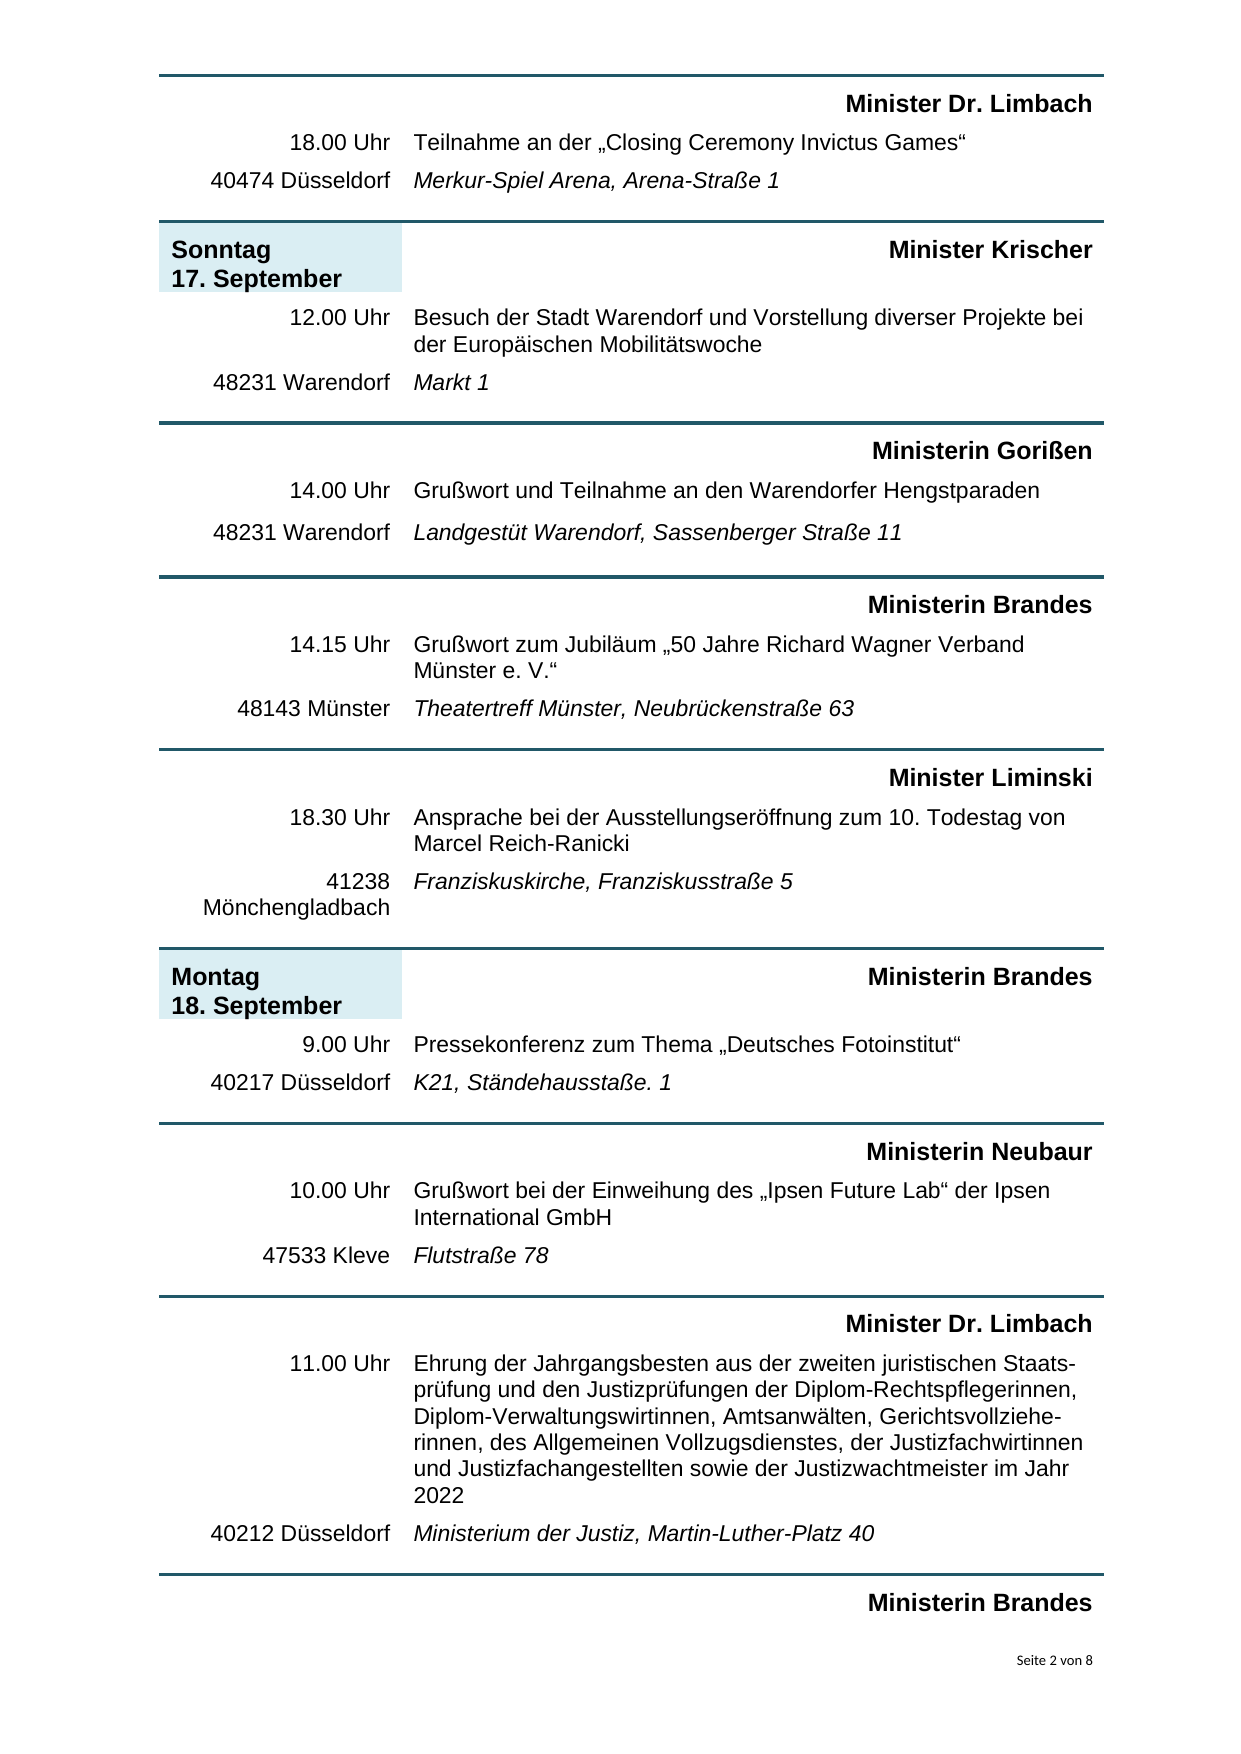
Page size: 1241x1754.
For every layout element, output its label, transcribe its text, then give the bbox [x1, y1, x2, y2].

table_cell 48143 Münster [159, 684, 402, 722]
table_header Ministerin Brandes [402, 579, 1104, 619]
table_cell 14.00 Uhr [159, 465, 402, 507]
table_cell Ministerium der Justiz, Martin-Luther-Platz 40 [402, 1508, 1104, 1546]
table_header Ministerin Brandes [402, 1576, 1104, 1616]
table_cell Pressekonferenz zum Thema „Deutsches Fotoinstitut“ [402, 1019, 1104, 1057]
table_cell Landgestüt Warendorf, Sassenberger Straße 11 [402, 507, 1104, 549]
table_cell Teilnahme an der „Closing Ceremony Invictus Games“ [402, 118, 1104, 156]
table_cell 48231 Warendorf [159, 357, 402, 395]
table_header [159, 1576, 402, 1616]
table_cell Grußwort zum Jubiläum „50 Jahre Richard Wagner Verband Münster e. V.“ [402, 619, 1104, 683]
table_header Ministerin Neubaur [402, 1125, 1104, 1166]
table_header Montag 18. September [159, 950, 402, 1019]
table_cell Flutstraße 78 [402, 1230, 1104, 1268]
table_cell 14.15 Uhr [159, 619, 402, 683]
table_cell 48231 Warendorf [159, 507, 402, 549]
table_cell Ansprache bei der Ausstellungseröffnung zum 10. Todestag von Marcel Reich-Ranicki [402, 792, 1104, 856]
table_cell Grußwort bei der Einweihung des „Ipsen Future Lab“ der Ipsen International GmbH [402, 1166, 1104, 1230]
table_cell 47533 Kleve [159, 1230, 402, 1268]
table_cell Franziskuskirche, Franziskusstraße 5 [402, 856, 1104, 921]
table_cell Grußwort und Teilnahme an den Warendorfer Hengstparaden [402, 465, 1104, 507]
table_cell 10.00 Uhr [159, 1166, 402, 1230]
table_cell Theatertreff Münster, Neubrückenstraße 63 [402, 684, 1104, 722]
table_header Minister Dr. Limbach [402, 77, 1104, 117]
table_cell 41238 Mönchengladbach [159, 856, 402, 921]
table_cell 9.00 Uhr [159, 1019, 402, 1057]
table_header [159, 1298, 402, 1338]
table_cell 40212 Düsseldorf [159, 1508, 402, 1546]
table_header [159, 425, 402, 465]
table_cell 40217 Düsseldorf [159, 1058, 402, 1096]
table_header Minister Krischer [402, 223, 1104, 292]
table_cell Merkur-Spiel Arena, Arena-Straße 1 [402, 156, 1104, 194]
table_header Ministerin Brandes [402, 950, 1104, 1019]
table_cell K21, Ständehausstaße. 1 [402, 1058, 1104, 1096]
table_cell Besuch der Stadt Warendorf und Vorstellung diverser Projekte bei der Europäischen Mobilitätswoche [402, 293, 1104, 357]
table_header Minister Liminski [402, 751, 1104, 792]
table_header [159, 1125, 402, 1166]
table_cell 18.30 Uhr [159, 792, 402, 856]
table_header [159, 751, 402, 792]
table_cell 18.00 Uhr [159, 118, 402, 156]
table_header Minister Dr. Limbach [402, 1298, 1104, 1338]
table_header [159, 77, 402, 117]
table_cell 40474 Düsseldorf [159, 156, 402, 194]
table_header Ministerin Gorißen [402, 425, 1104, 465]
table_cell 12.00 Uhr [159, 293, 402, 357]
table_cell Ehrung der Jahrgangsbesten aus der zweiten juristischen Staats­prüfung und den Justizprüfungen der Diplom-Rechts­pflegerinnen, Diplom-Verwaltungswirtinnen, Amtsanwälten, Gerichtsvollziehe­rinnen, des Allgemeinen Vollzugsdienstes, der Justizfachwirtinnen und Justizfachangestellten sowie der Justizwachtmeister im Jahr 2022 [402, 1338, 1104, 1508]
table_cell Markt 1 [402, 357, 1104, 395]
table_cell 11.00 Uhr [159, 1338, 402, 1508]
table_header Sonntag 17. September [159, 223, 402, 292]
table_header [159, 579, 402, 619]
